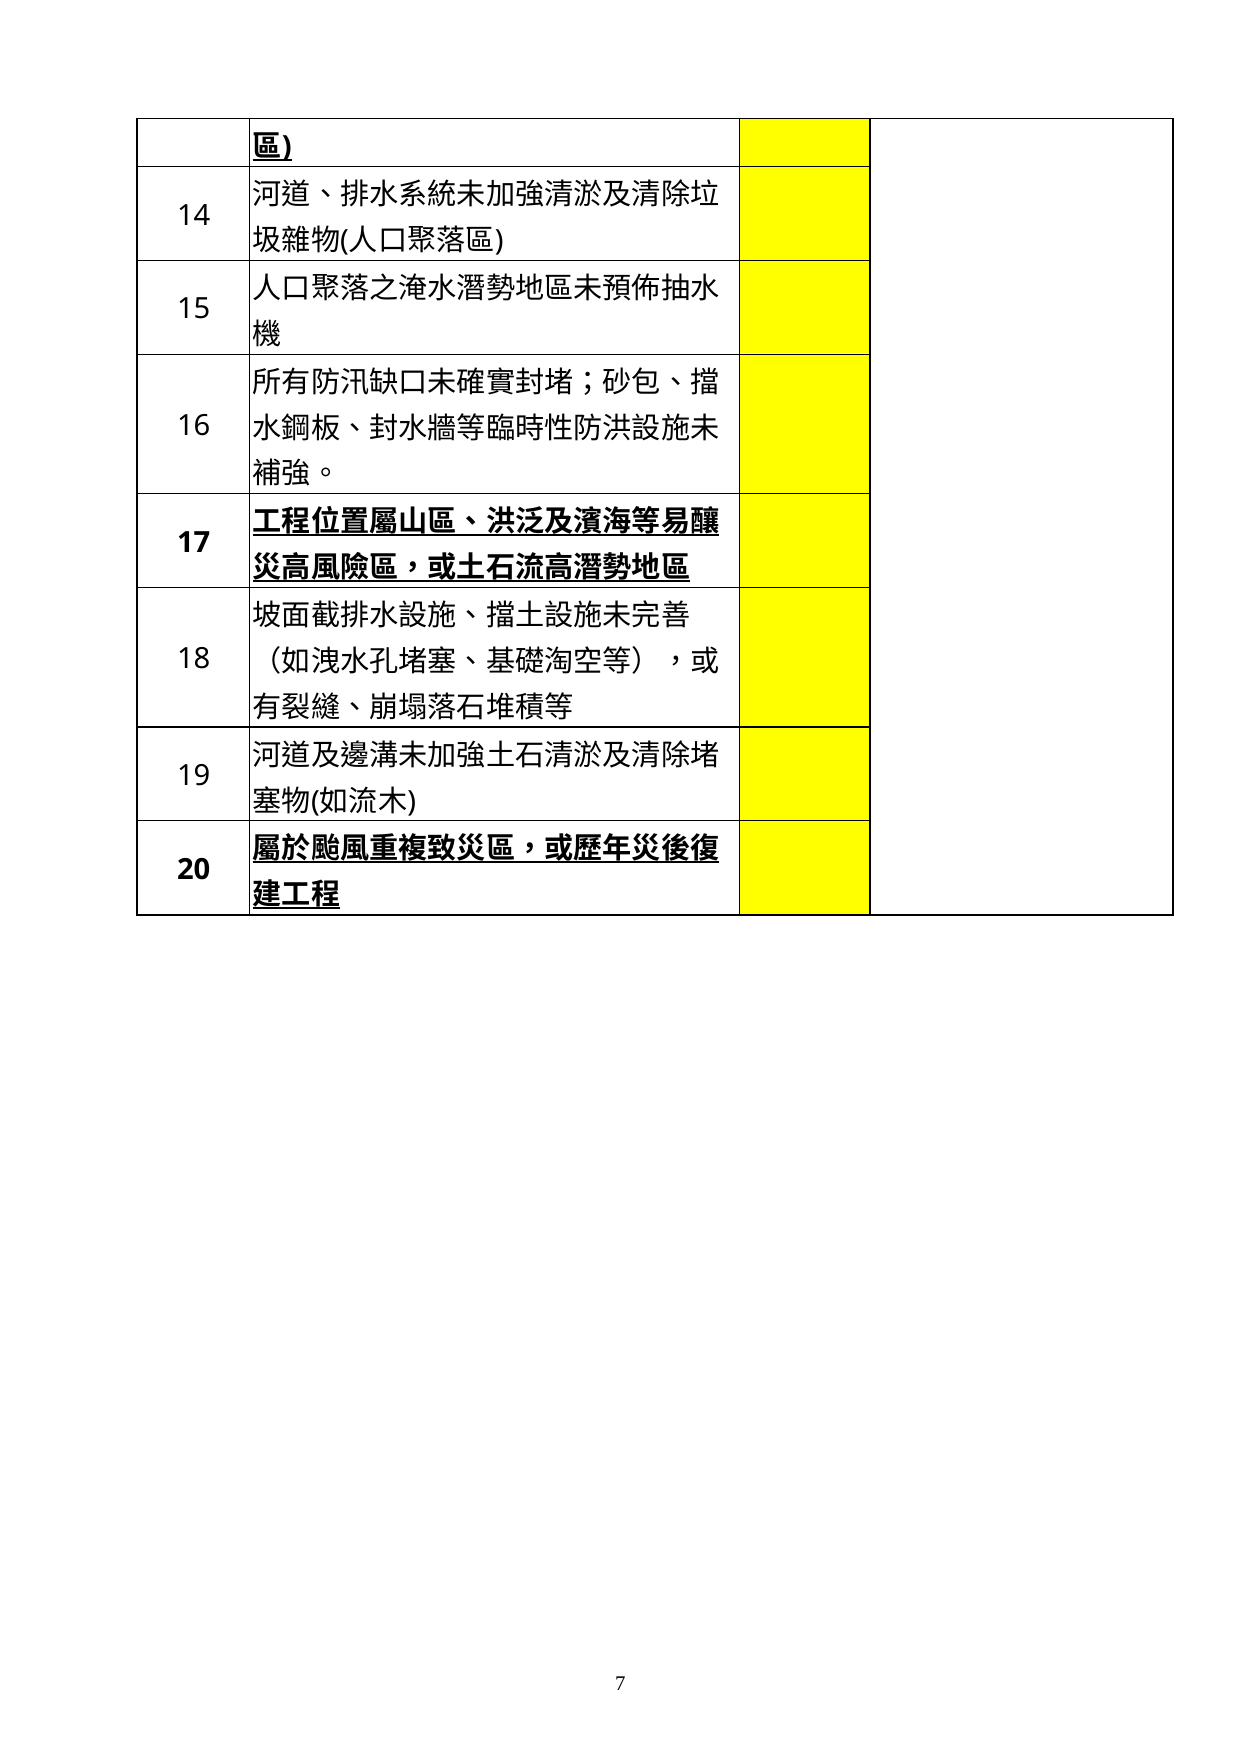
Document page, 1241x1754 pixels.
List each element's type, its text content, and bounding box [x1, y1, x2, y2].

table_cell [740, 821, 869, 914]
table_cell 14 [138, 167, 249, 260]
table_cell 人口聚落之淹水潛勢地區未預佈抽水機 [250, 261, 739, 353]
table_cell 20 [138, 821, 249, 914]
table_cell 工程位置屬山區、洪泛及濱海等易釀災高風險區，或土石流高潛勢地區 [250, 494, 739, 587]
table_cell 坡面截排水設施、擋土設施未完善（如洩水孔堵塞、基礎淘空等），或有裂縫、崩塌落石堆積等 [250, 588, 739, 726]
table_cell 區) [250, 119, 739, 166]
table_cell 15 [138, 261, 249, 353]
table_cell 河道及邊溝未加強土石清淤及清除堵塞物(如流木) [250, 728, 739, 820]
table_cell 18 [138, 588, 249, 726]
table_cell [740, 494, 869, 587]
table_cell [871, 119, 1172, 914]
table_cell [740, 119, 869, 166]
table_cell 屬於颱風重複致災區，或歷年災後復建工程 [250, 821, 739, 914]
table_cell [740, 355, 869, 493]
table_cell 16 [138, 355, 249, 493]
table_cell [740, 728, 869, 820]
table_cell 19 [138, 728, 249, 820]
table_cell 河道、排水系統未加強清淤及清除垃圾雜物(人口聚落區) [250, 167, 739, 260]
table_cell [740, 261, 869, 353]
table_cell [740, 167, 869, 260]
table_cell 17 [138, 494, 249, 587]
table_cell 所有防汛缺口未確實封堵；砂包、擋水鋼板、封水牆等臨時性防洪設施未補強。 [250, 355, 739, 493]
table_cell [740, 588, 869, 726]
table_cell [138, 119, 249, 166]
